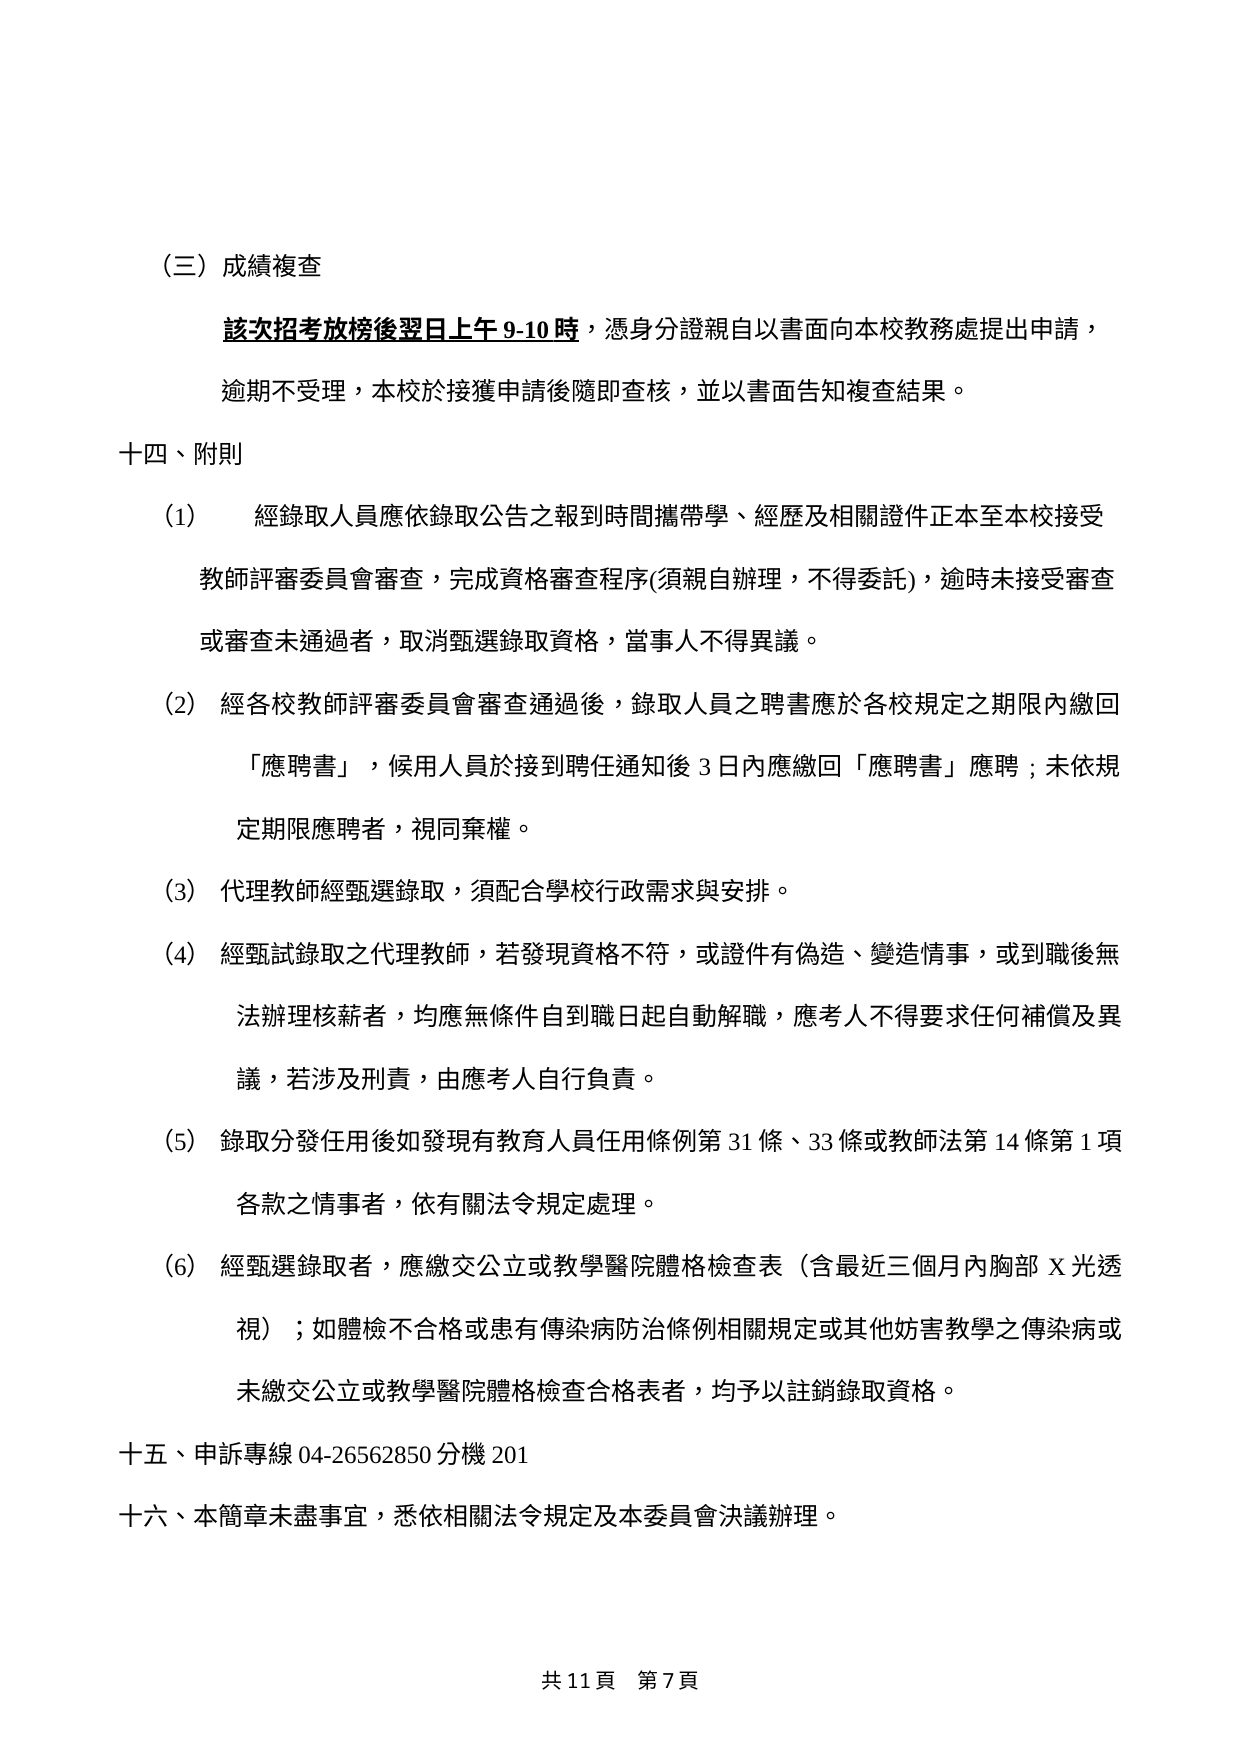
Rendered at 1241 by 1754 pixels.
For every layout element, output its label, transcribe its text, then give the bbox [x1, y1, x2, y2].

text 該次招考放榜後翌日上午9-10時，憑身分證親自以書面向本校教務處提出申請，逾期不受理，本校於接獲申請後隨即查核，並以書面告知複查結果。 [222, 286, 1122, 411]
list 經錄取人員應依錄取公告之報到時間攜帶學、經歷及相關證件正本至本校接受教師評審委員會審查，完成資格審查程序(須親自辦理，不得委託)，逾時未接受審查或審查未通過者，取消甄選錄取資格，當事人不得異議。 [149, 473, 1122, 661]
text 十四、附則 [118, 411, 1122, 473]
list 經各校教師評審委員會審查通過後，錄取人員之聘書應於各校規定之期限內繳回「應聘書」，候用人員於接到聘任通知後3日內應繳回「應聘書」應聘﹔未依規定期限應聘者，視同棄權。 [149, 661, 1122, 848]
list 錄取分發任用後如發現有教育人員任用條例第31條、33條或教師法第14條第1項各款之情事者，依有關法令規定處理。 [149, 1098, 1122, 1223]
text （三）成績複查 [147, 223, 1122, 286]
list 經甄試錄取之代理教師，若發現資格不符，或證件有偽造、變造情事，或到職後無法辦理核薪者，均應無條件自到職日起自動解職，應考人不得要求任何補償及異議，若涉及刑責，由應考人自行負責。 [149, 911, 1122, 1098]
text 十六、本簡章未盡事宜，悉依相關法令規定及本委員會決議辦理。 [118, 1473, 1122, 1536]
text 十五、申訴專線04-26562850分機201 [118, 1411, 1122, 1473]
list 代理教師經甄選錄取，須配合學校行政需求與安排。 [149, 848, 1122, 911]
list 經甄選錄取者，應繳交公立或教學醫院體格檢查表（含最近三個月內胸部X光透視）；如體檢不合格或患有傳染病防治條例相關規定或其他妨害教學之傳染病或未繳交公立或教學醫院體格檢查合格表者，均予以註銷錄取資格。 [149, 1223, 1122, 1411]
